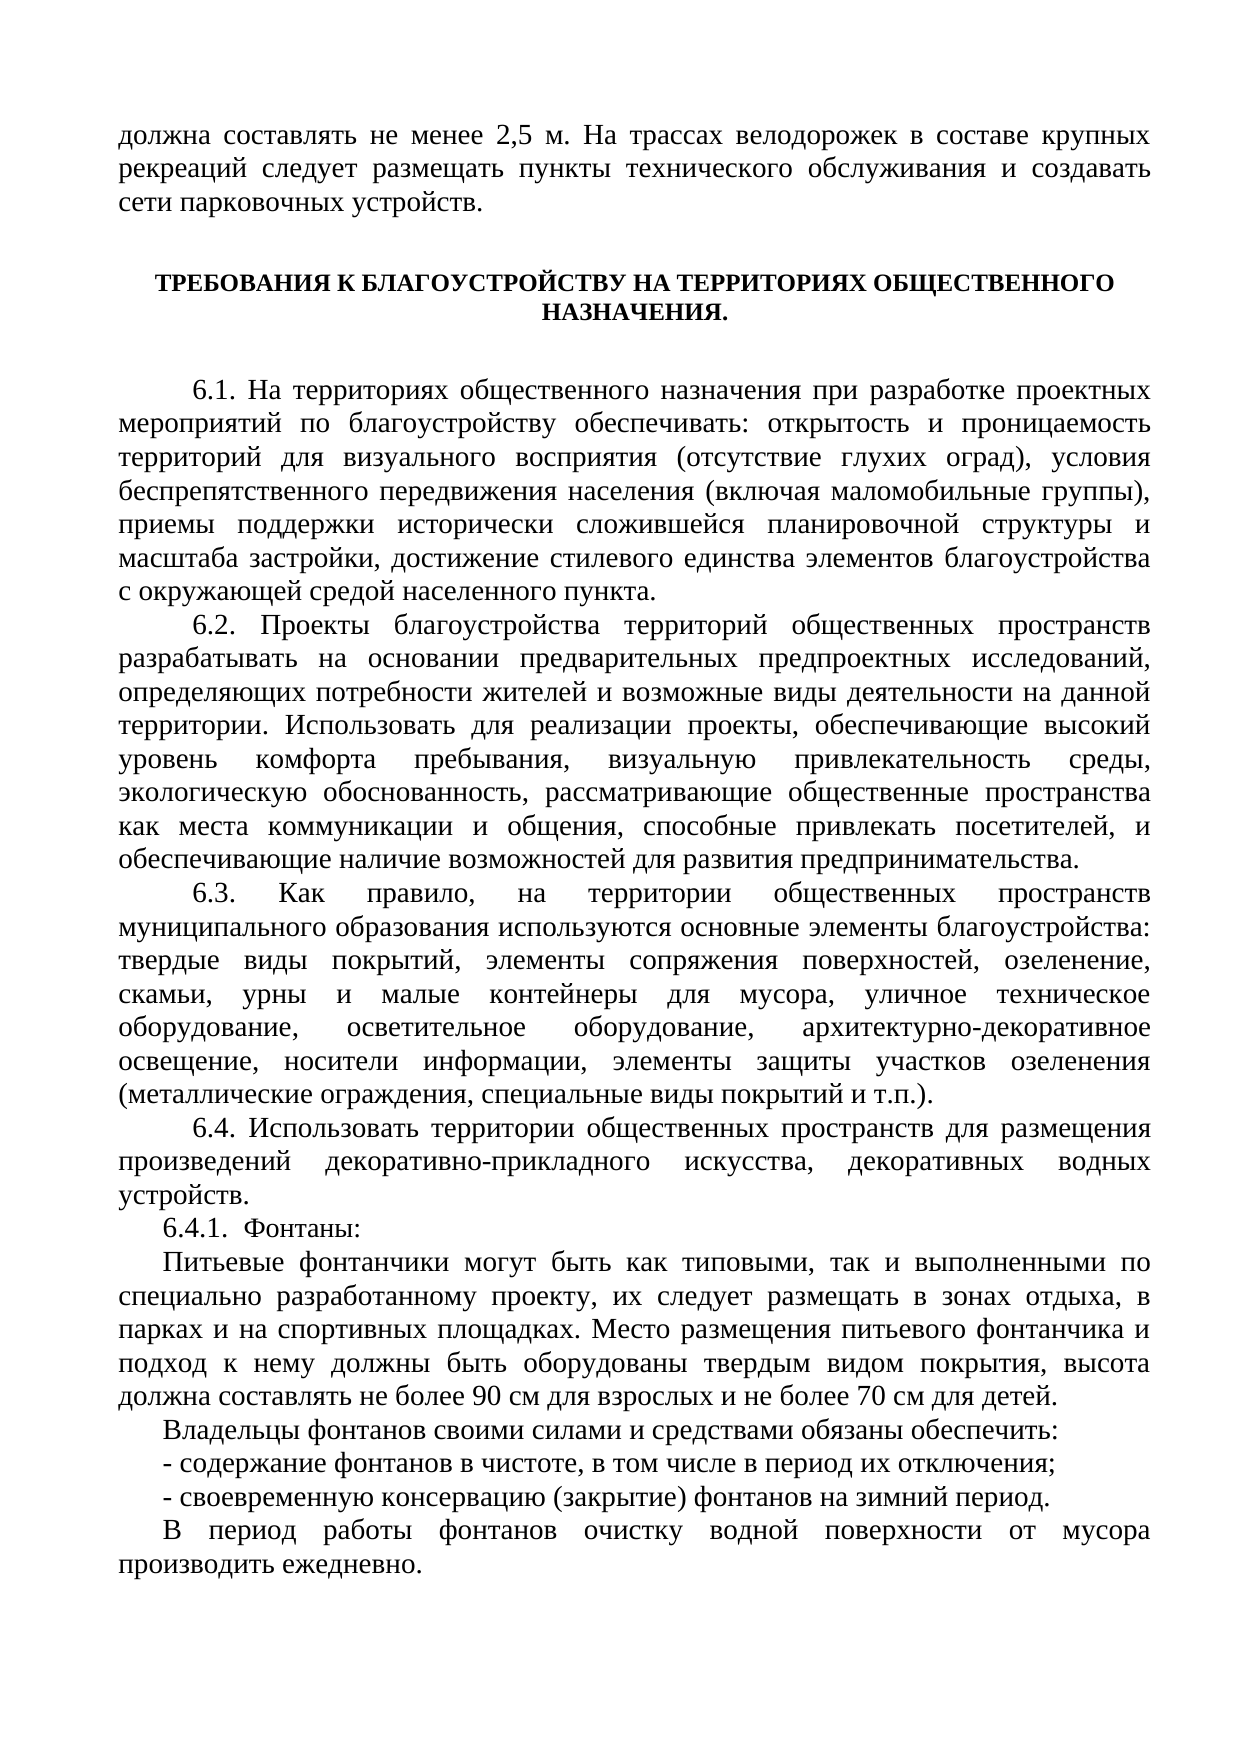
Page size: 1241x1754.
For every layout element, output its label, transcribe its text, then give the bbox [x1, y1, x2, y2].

text Владельцы фонтанов своими силами и средствами обязаны обеспечить: [118, 1412, 1152, 1445]
text должна составлять не менее 2,5 м. На трассах велодорожек в составе крупных рекреаций следует размещать пункты технического обслуживания и создавать сети парковочных устройств. [118, 117, 1152, 218]
text - своевременную консервацию (закрытие) фонтанов на зимний период. [118, 1479, 1152, 1512]
text В период работы фонтанов очистку водной поверхности от мусора производить ежедневно. [118, 1512, 1152, 1579]
list Фонтаны: [118, 1211, 1152, 1244]
text Питьевые фонтанчики могут быть как типовыми, так и выполненными по специально разработанному проекту, их следует размещать в зонах отдыха, в парках и на спортивных площадках. Место размещения питьевого фонтанчика и подход к нему должны быть оборудованы твердым видом покрытия, высота должна составлять не более 90 см для взрослых и не более 70 см для детей. [118, 1244, 1152, 1412]
subtitle ТРЕБОВАНИЯ К БЛАГОУСТРОЙСТВУ НА ТЕРРИТОРИЯХ ОБЩЕСТВЕННОГО НАЗНАЧЕНИЯ. [0, 264, 1152, 326]
list Использовать территории общественных пространств для размещения произведений декоративно-прикладного искусства, декоративных водных устройств. [118, 1110, 1152, 1211]
list Проекты благоустройства территорий общественных пространств разрабатывать на основании предварительных предпроектных исследований, определяющих потребности жителей и возможные виды деятельности на данной территории. Использовать для реализации проекты, обеспечивающие высокий уровень комфорта пребывания, визуальную привлекательность среды, экологическую обоснованность, рассматривающие общественные пространства как места коммуникации и общения, способные привлекать посетителей, и обеспечивающие наличие возможностей для развития предпринимательства. [118, 607, 1152, 875]
list Как правило, на территории общественных пространств муниципального образования используются основные элементы благоустройства: твердые виды покрытий, элементы сопряжения поверхностей, озеленение, скамьи, урны и малые контейнеры для мусора, уличное техническое оборудование, осветительное оборудование, архитектурно-декоративное освещение, носители информации, элементы защиты участков озеленения (металлические ограждения, специальные виды покрытий и т.п.). [118, 875, 1152, 1110]
text - содержание фонтанов в чистоте, в том числе в период их отключения; [118, 1445, 1152, 1479]
list На территориях общественного назначения при разработке проектных мероприятий по благоустройству обеспечивать: открытость и проницаемость территорий для визуального восприятия (отсутствие глухих оград), условия беспрепятственного передвижения населения (включая маломобильные группы), приемы поддержки исторически сложившейся планировочной структуры и масштаба застройки, достижение стилевого единства элементов благоустройства с окружающей средой населенного пункта. [118, 372, 1152, 607]
